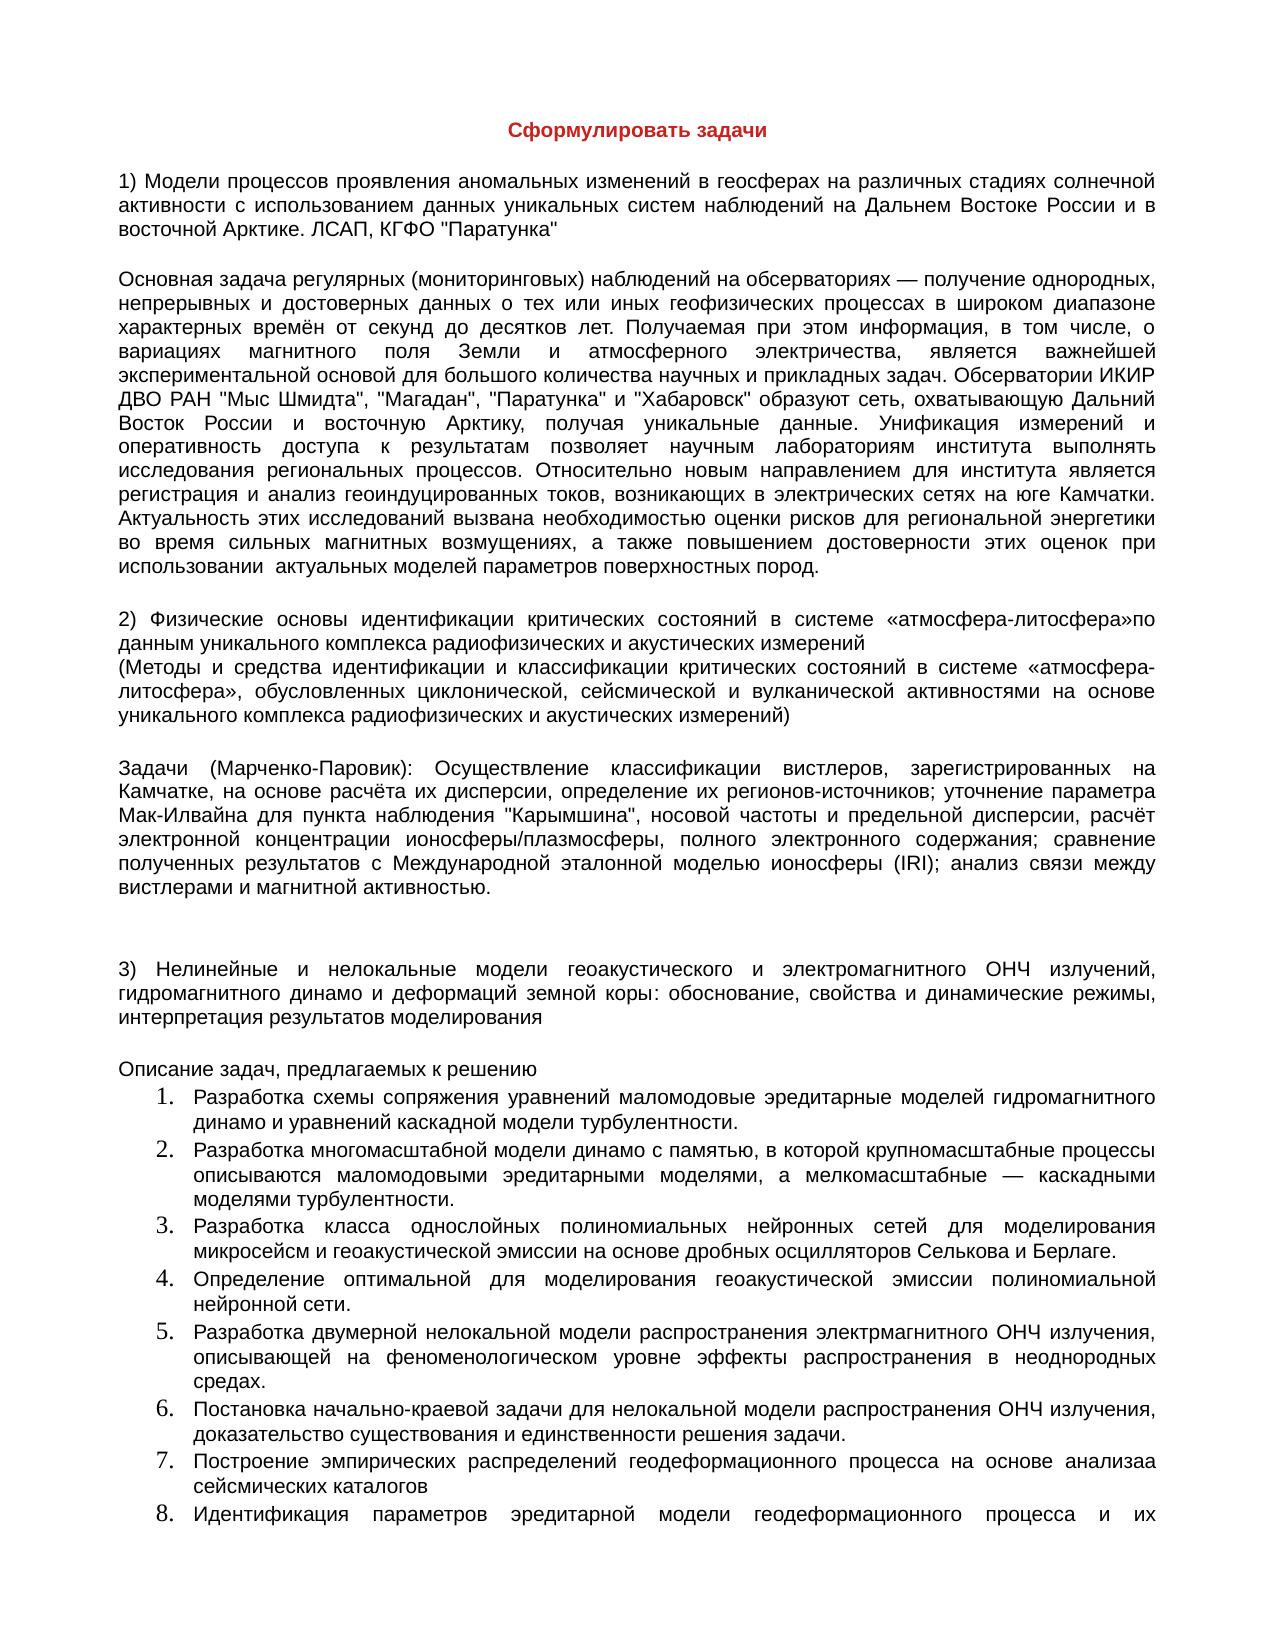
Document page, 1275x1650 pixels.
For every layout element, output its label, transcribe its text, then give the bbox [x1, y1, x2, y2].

text 3) Нелинейные и нелокальные модели геоакустического и электромагнитного ОНЧ излучений, гидромагнитного динамо и деформаций земной коры: обоснование, свойства и динамические режимы, интерпретация результатов моделирования [118, 957, 1157, 1028]
list Идентификация параметров эредитарной модели геодеформационного процесса и их [156, 1498, 1157, 1527]
text Задачи (Марченко-Паровик): Осуществление классификации вистлеров, зарегистрированных на Камчатке, на основе расчёта их дисперсии, определение их регионов-источников; уточнение параметра Мак-Илвайна для пункта наблюдения "Карымшина", носовой частоты и предельной дисперсии, расчёт электронной концентрации ионосферы/плазмосферы, полного электронного содержания; сравнение полученных результатов с Международной эталонной моделью ионосферы (IRI); анализ связи между вистлерами и магнитной активностью. [118, 755, 1157, 899]
list Разработка класса однослойных полиномиальных нейронных сетей для моделирования микросейсм и геоакустической эмиссии на основе дробных осцилляторов Селькова и Берлаге. [156, 1211, 1157, 1263]
list Определение оптимальной для моделирования геоакустической эмиссии полиномиальной нейронной сети. [156, 1263, 1157, 1316]
list Разработка схемы сопряжения уравнений маломодовые эредитарные моделей гидромагнитного динамо и уравнений каскадной модели турбулентности. [156, 1081, 1157, 1134]
text Основная задача регулярных (мониторинговых) наблюдений на обсерваториях — получение однородных, непрерывных и достоверных данных о тех или иных геофизических процессах в широком диапазоне характерных времён от секунд до десятков лет. Получаемая при этом информация, в том числе, о вариациях магнитного поля Земли и атмосферного электричества, является важнейшей экспериментальной основой для большого количества научных и прикладных задач. Обсерватории ИКИР ДВО РАН "Мыс Шмидта", "Магадан", "Паратунка" и "Хабаровск" образуют сеть, охватывающую Дальний Восток России и восточную Арктику, получая уникальные данные. Унификация измерений и оперативность доступа к результатам позволяет научным лабораториям института выполнять исследования региональных процессов. Относительно новым направлением для института является регистрация и анализ геоиндуцированных токов, возникающих в электрических сетях на юге Камчатки. Актуальность этих исследований вызвана необходимостью оценки рисков для региональной энергетики во время сильных магнитных возмущениях, а также повышением достоверности этих оценок при использовании актуальных моделей параметров поверхностных пород. [118, 267, 1157, 578]
list Разработка двумерной нелокальной модели распространения электрмагнитного ОНЧ излучения, описывающей на феноменологическом уровне эффекты распространения в неоднородных средах. [156, 1316, 1157, 1393]
list Разработка многомасштабной модели динамо с памятью, в которой крупномасштабные процессы описываются маломодовыми эредитарными моделями, а мелкомасштабные — каскадными моделями турбулентности. [156, 1134, 1157, 1211]
list Построение эмпирических распределений геодеформационного процесса на основе анализаа сейсмических каталогов [156, 1445, 1157, 1498]
list Постановка начально-краевой задачи для нелокальной модели распространения ОНЧ излучения, доказательство существования и единственности решения задачи. [156, 1393, 1157, 1445]
text Описание задач, предлагаемых к решению [118, 1057, 1157, 1081]
text (Методы и средства идентификации и классификации критических состояний в системе «атмосфера-литосфера», обусловленных циклонической, сейсмической и вулканической активностями на основе уникального комплекса радиофизических и акустических измерений) [118, 655, 1157, 727]
text 2) Физические основы идентификации критических состояний в системе «атмосфера-литосфера»по данным уникального комплекса радиофизических и акустических измерений [118, 607, 1157, 655]
text Сформулировать задачи [118, 118, 1157, 142]
text 1) Модели процессов проявления аномальных изменений в геосферах на различных стадиях солнечной активности с использованием данных уникальных систем наблюдений на Дальнем Востоке России и в восточной Арктике. ЛСАП, КГФО "Паратунка" [118, 168, 1157, 240]
